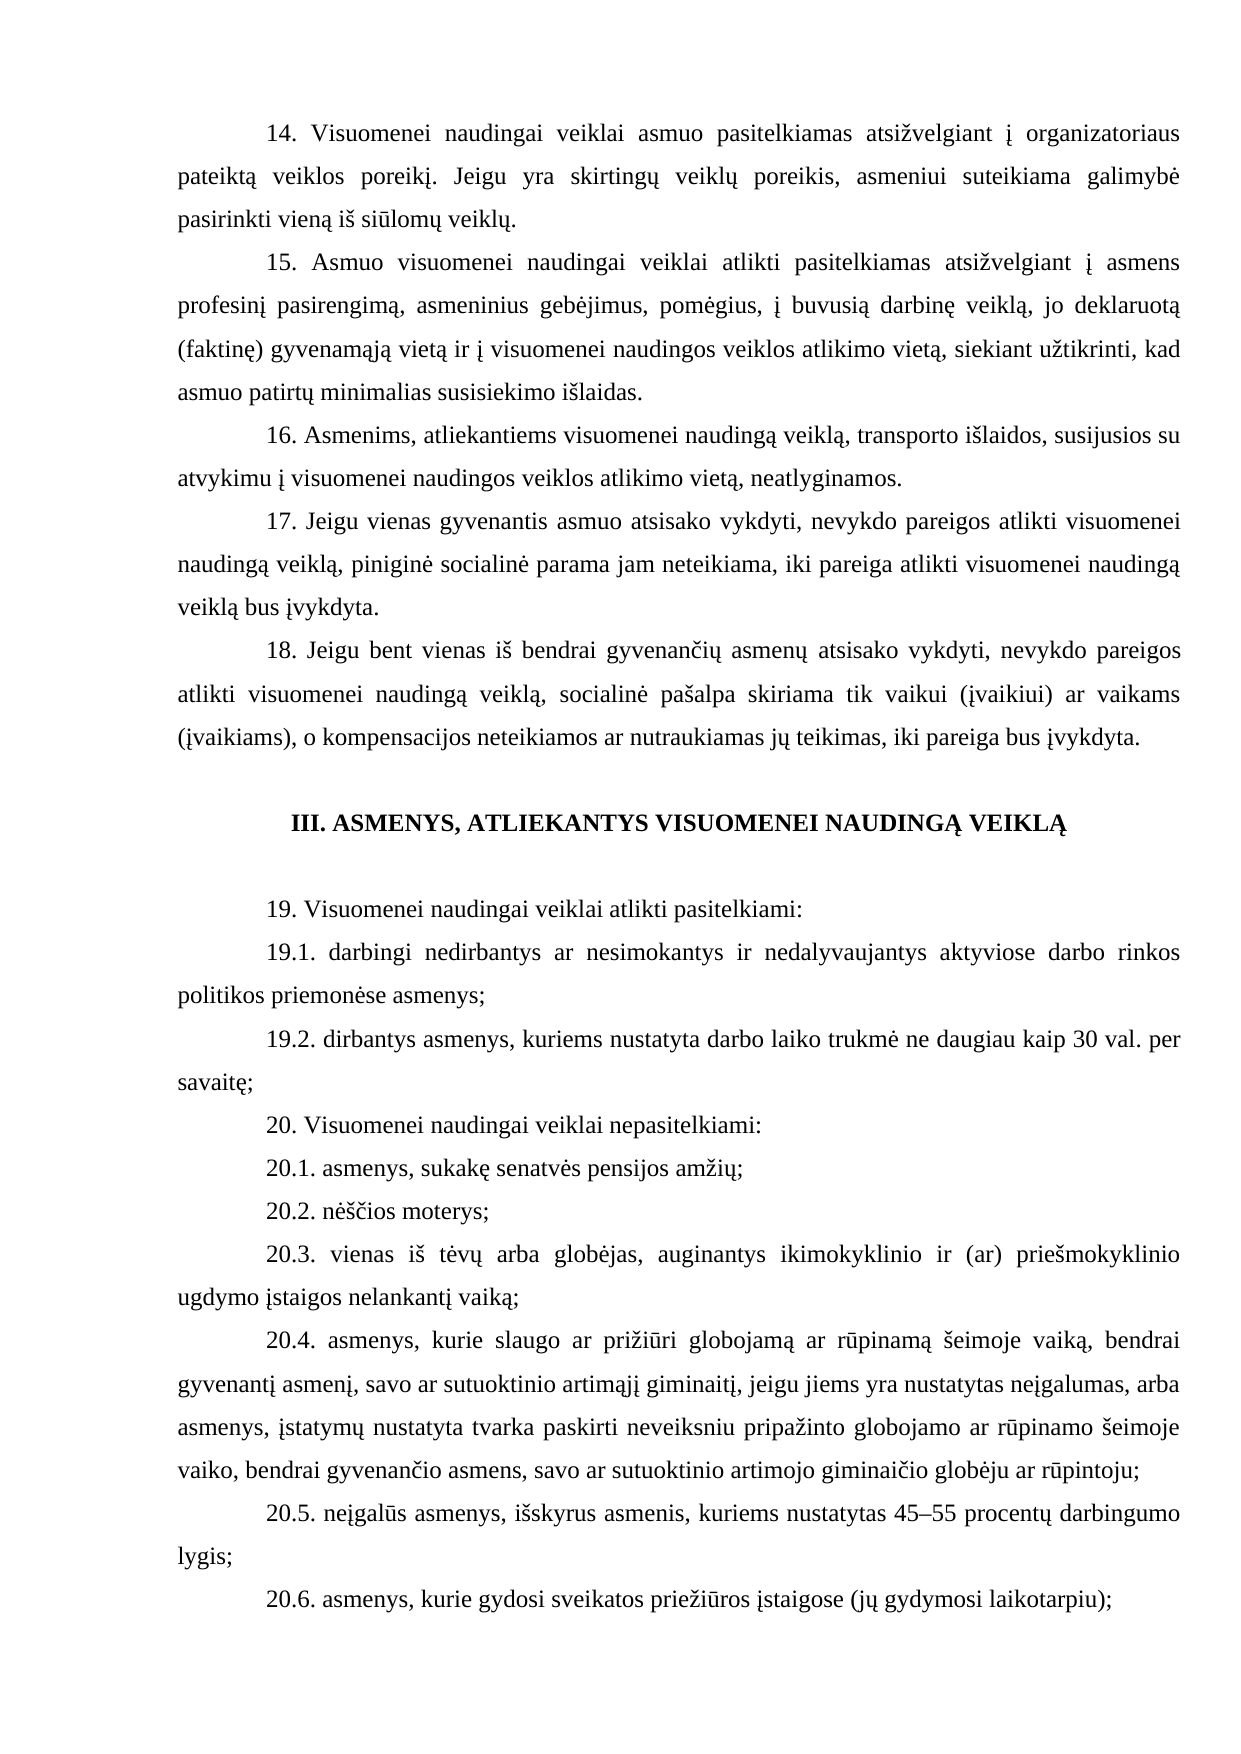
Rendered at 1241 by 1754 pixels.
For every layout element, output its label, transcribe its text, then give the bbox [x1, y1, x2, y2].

text 20.3. vienas iš tėvų arba globėjas, auginantys ikimokyklinio ir (ar) priešmokyklinio ugdymo įstaigos nelankantį vaiką; [177, 1239, 1181, 1311]
text 20.4. asmenys, kurie slaugo ar prižiūri globojamą ar rūpinamą šeimoje vaiką, bendrai gyvenantį asmenį, savo ar sutuoktinio artimąjį giminaitį, jeigu jiems yra nustatytas neįgalumas, arba asmenys, įstatymų nustatyta tvarka paskirti neveiksniu pripažinto globojamo ar rūpinamo šeimoje vaiko, bendrai gyvenančio asmens, savo ar sutuoktinio artimojo giminaičio globėju ar rūpintoju; [177, 1326, 1181, 1484]
text 19.1. darbingi nedirbantys ar nesimokantys ir nedalyvaujantys aktyviose darbo rinkos politikos priemonėse asmenys; [177, 937, 1181, 1009]
text 20.6. asmenys, kurie gydosi sveikatos priežiūros įstaigose (jų gydymosi laikotarpiu); [177, 1584, 1181, 1613]
text 14. Visuomenei naudingai veiklai asmuo pasitelkiamas atsižvelgiant į organizatoriaus pateiktą veiklos poreikį. Jeigu yra skirtingų veiklų poreikis, asmeniui suteikiama galimybė pasirinkti vieną iš siūlomų veiklų. [177, 118, 1181, 233]
text 20.1. asmenys, sukakę senatvės pensijos amžių; [177, 1153, 1181, 1182]
text 17. Jeigu vienas gyvenantis asmuo atsisako vykdyti, nevykdo pareigos atlikti visuomenei naudingą veiklą, piniginė socialinė parama jam neteikiama, iki pareiga atlikti visuomenei naudingą veiklą bus įvykdyta. [177, 506, 1181, 621]
text 20.2. nėščios moterys; [177, 1196, 1181, 1225]
text 15. Asmuo visuomenei naudingai veiklai atlikti pasitelkiamas atsižvelgiant į asmens profesinį pasirengimą, asmeninius gebėjimus, pomėgius, į buvusią darbinę veiklą, jo deklaruotą (faktinę) gyvenamąją vietą ir į visuomenei naudingos veiklos atlikimo vietą, siekiant užtikrinti, kad asmuo patirtų minimalias susisiekimo išlaidas. [177, 247, 1181, 406]
text 20. Visuomenei naudingai veiklai nepasitelkiami: [177, 1110, 1181, 1139]
text 20.5. neįgalūs asmenys, išskyrus asmenis, kuriems nustatytas 45‒55 procentų darbingumo lygis; [177, 1498, 1181, 1570]
text 16. Asmenims, atliekantiems visuomenei naudingą veiklą, transporto išlaidos, susijusios su atvykimu į visuomenei naudingos veiklos atlikimo vietą, neatlyginamos. [177, 420, 1181, 492]
text III. ASMENYS, ATLIEKANTYS VISUOMENEI NAUDINGĄ VEIKLĄ [177, 808, 1181, 837]
text 19.2. dirbantys asmenys, kuriems nustatyta darbo laiko trukmė ne daugiau kaip 30 val. per savaitę; [177, 1024, 1181, 1096]
text 19. Visuomenei naudingai veiklai atlikti pasitelkiami: [177, 894, 1181, 923]
text 18. Jeigu bent vienas iš bendrai gyvenančių asmenų atsisako vykdyti, nevykdo pareigos atlikti visuomenei naudingą veiklą, socialinė pašalpa skiriama tik vaikui (įvaikiui) ar vaikams (įvaikiams), o kompensacijos neteikiamos ar nutraukiamas jų teikimas, iki pareiga bus įvykdyta. [177, 636, 1181, 751]
